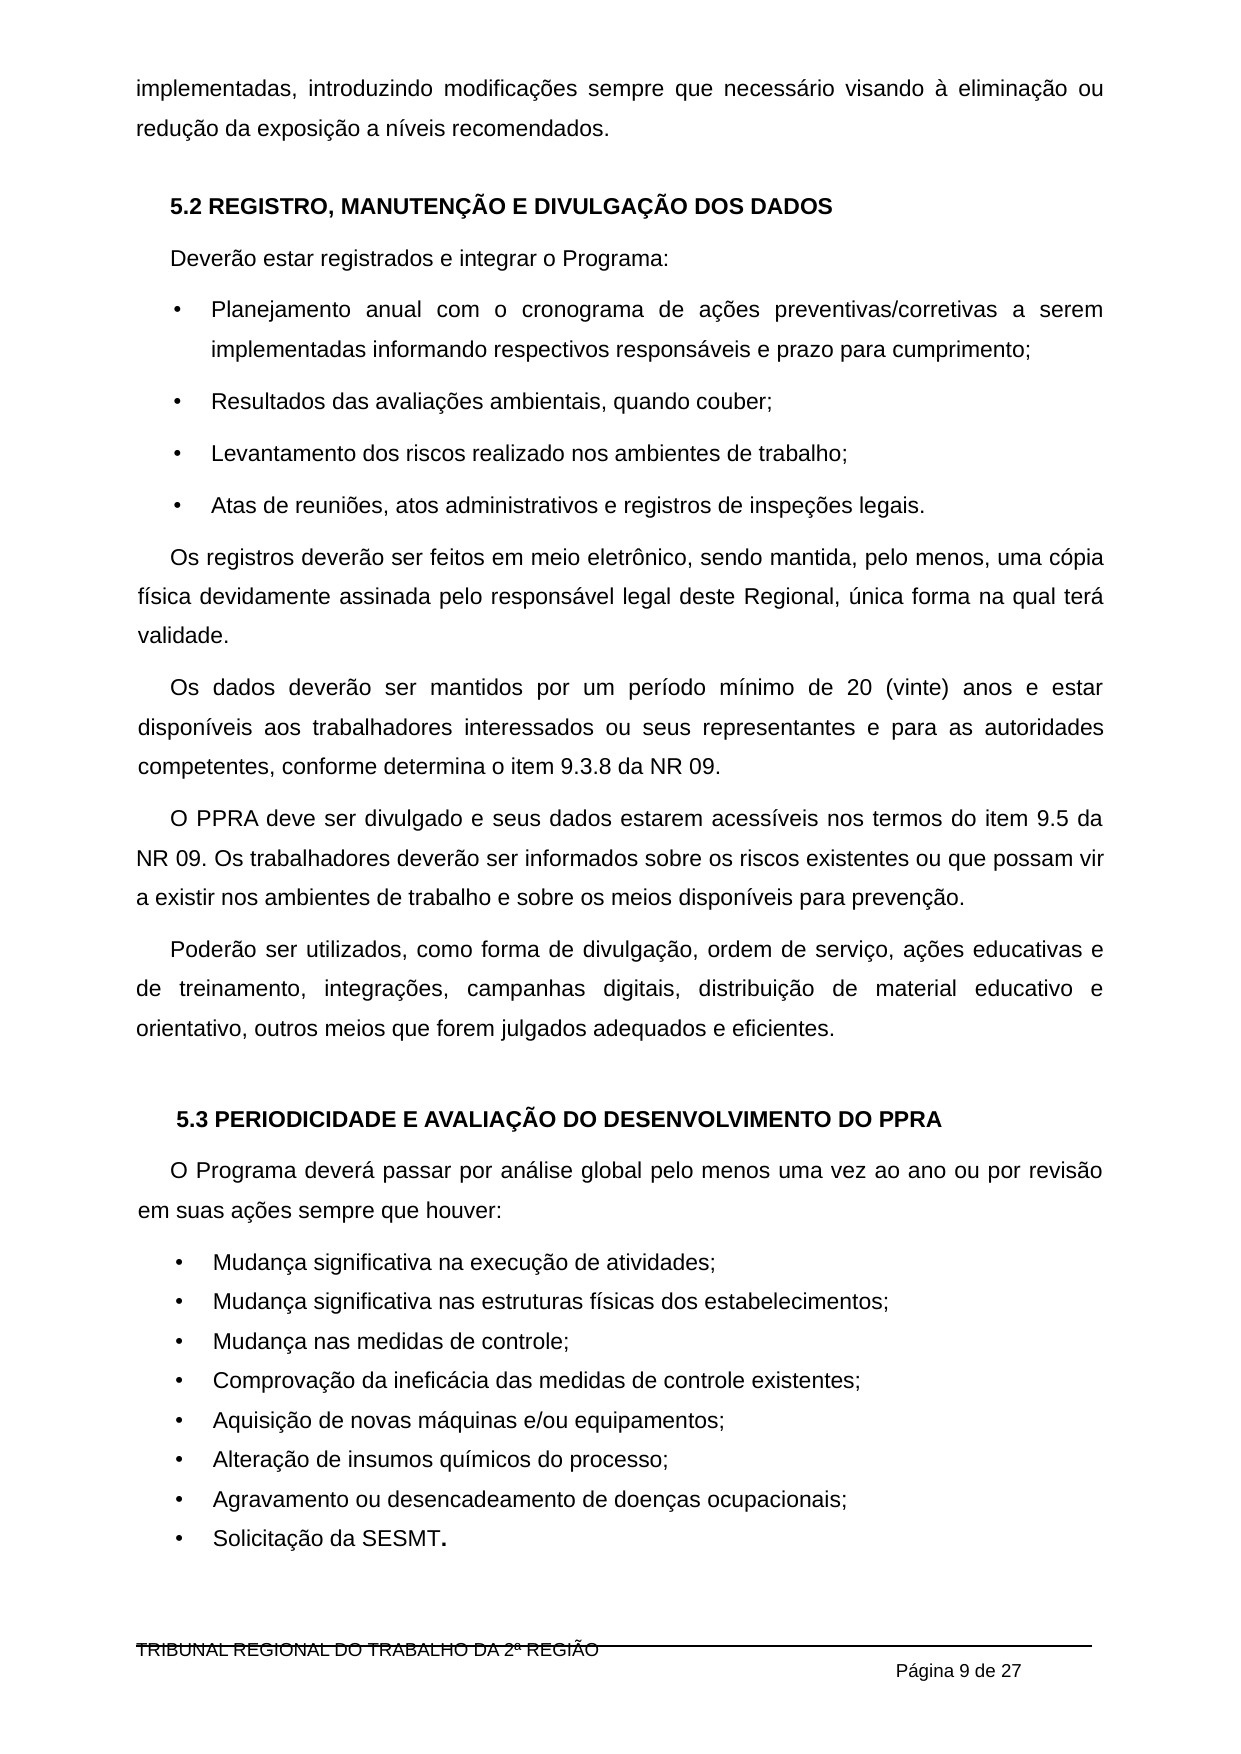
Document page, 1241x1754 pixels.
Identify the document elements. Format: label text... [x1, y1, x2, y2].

text Os registros deverão ser feitos em meio eletrônico, sendo mantida, pelo menos, uma cópia física devidamente assinada pelo responsável legal deste Regional, única forma na qual terá validade. [138, 543, 1104, 649]
list Mudança nas medidas de controle; [175, 1328, 1104, 1354]
text 5.3 PERIODICIDADE E AVALIAÇÃO DO DESENVOLVIMENTO DO PPRA [136, 1106, 1104, 1132]
text Os dados deverão ser mantidos por um período mínimo de 20 (vinte) anos e estar disponíveis aos trabalhadores interessados ou seus representantes e para as autoridades competentes, conforme determina o item 9.3.8 da NR 09. [138, 674, 1104, 779]
list Atas de reuniões, atos administrativos e registros de inspeções legais. [173, 492, 1104, 518]
list Alteração de insumos químicos do processo; [175, 1446, 1104, 1472]
list Agravamento ou desencadeamento de doenças ocupacionais; [175, 1486, 1104, 1512]
text O Programa deverá passar por análise global pelo menos uma vez ao ano ou por revisão em suas ações sempre que houver: [138, 1157, 1104, 1223]
text implementadas, introduzindo modificações sempre que necessário visando à eliminação ou redução da exposição a níveis recomendados. [136, 75, 1104, 141]
list Solicitação da SESMT. [175, 1525, 1104, 1551]
list Levantamento dos riscos realizado nos ambientes de trabalho; [173, 440, 1104, 466]
list Mudança significativa nas estruturas físicas dos estabelecimentos; [175, 1288, 1104, 1314]
text O PPRA deve ser divulgado e seus dados estarem acessíveis nos termos do item 9.5 da NR 09. Os trabalhadores deverão ser informados sobre os riscos existentes ou que possam vir a existir nos ambientes de trabalho e sobre os meios disponíveis para prevenção. [136, 805, 1104, 910]
list Resultados das avaliações ambientais, quando couber; [173, 388, 1104, 414]
list Aquisição de novas máquinas e/ou equipamentos; [175, 1407, 1104, 1433]
list Mudança significativa na execução de atividades; [175, 1249, 1104, 1275]
text 5.2 REGISTRO, MANUTENÇÃO E DIVULGAÇÃO DOS DADOS [136, 193, 1104, 219]
list Planejamento anual com o cronograma de ações preventivas/corretivas a serem implementadas informando respectivos responsáveis e prazo para cumprimento; [173, 296, 1104, 362]
list Comprovação da ineficácia das medidas de controle existentes; [175, 1367, 1104, 1393]
text Poderão ser utilizados, como forma de divulgação, ordem de serviço, ações educativas e de treinamento, integrações, campanhas digitais, distribuição de material educativo e orientativo, outros meios que forem julgados adequados e eficientes. [136, 936, 1104, 1041]
text Deverão estar registrados e integrar o Programa: [136, 244, 1104, 271]
